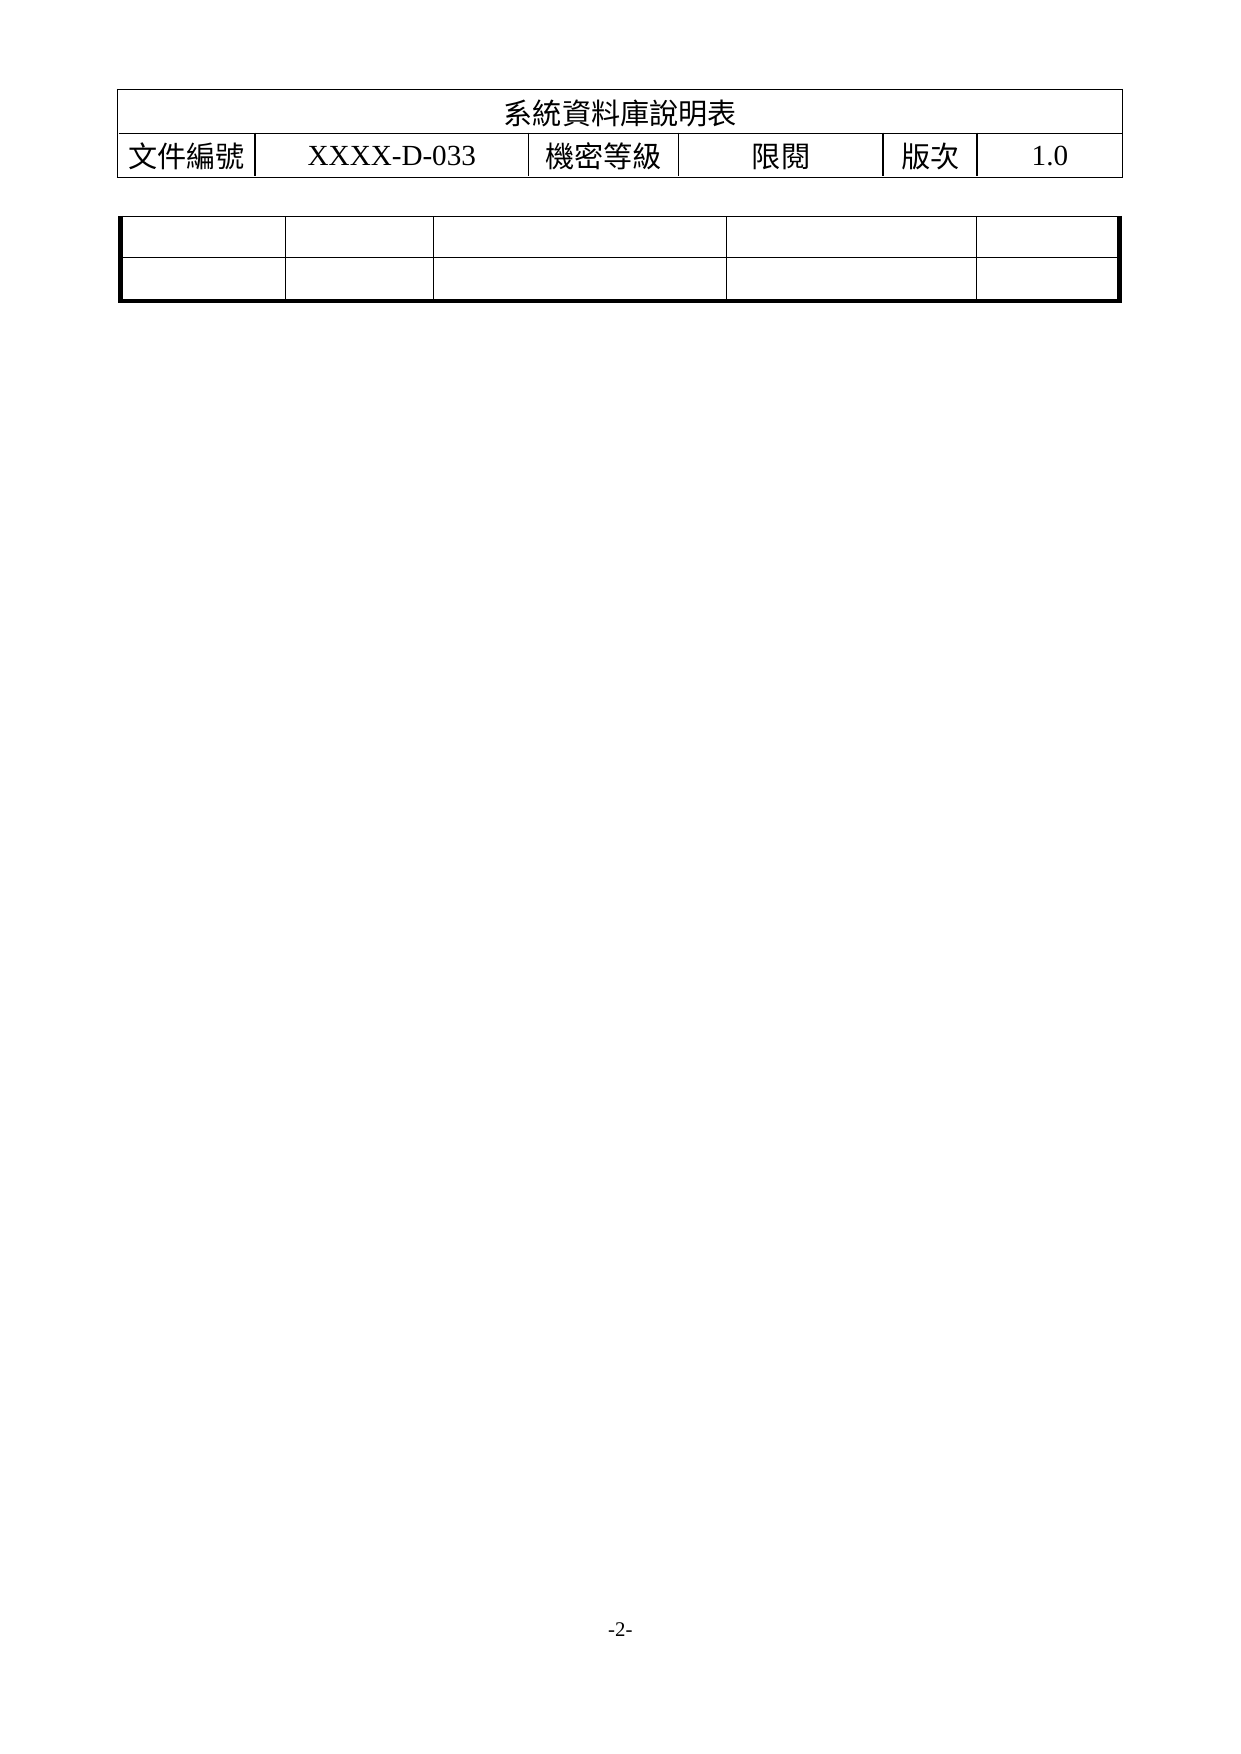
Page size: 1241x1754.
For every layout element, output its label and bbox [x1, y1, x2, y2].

table_cell [977, 217, 1117, 257]
table_cell [727, 217, 976, 257]
table_cell [286, 217, 433, 257]
table_cell [977, 258, 1117, 298]
table_cell [123, 217, 285, 257]
table_cell [286, 258, 433, 298]
table_cell [123, 258, 285, 298]
table_cell [727, 258, 976, 298]
table_cell [434, 217, 726, 257]
table_cell [434, 258, 726, 298]
